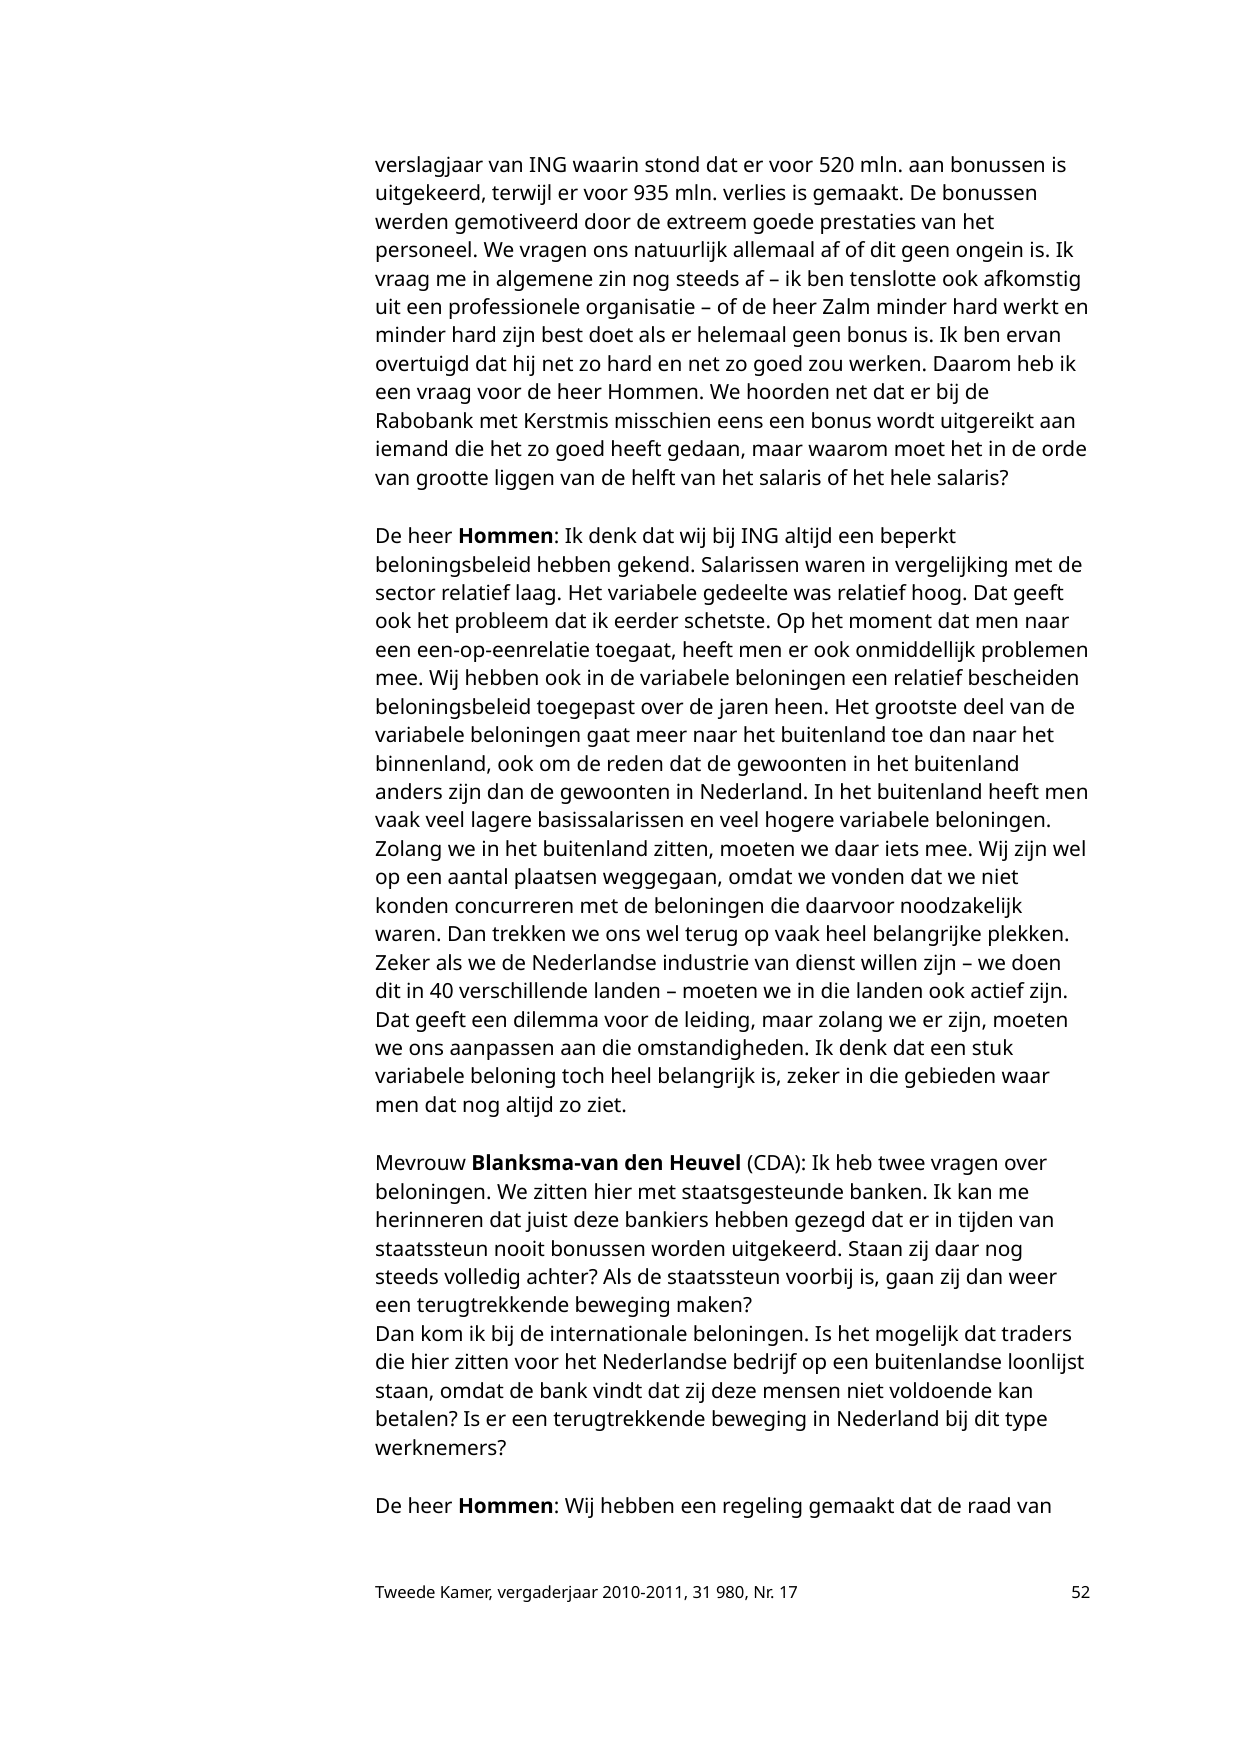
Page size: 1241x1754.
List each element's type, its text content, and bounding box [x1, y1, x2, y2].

text Mevrouw Blanksma-van den Heuvel (CDA): Ik heb twee vragen over beloningen. We zitten hier met staatsgesteunde banken. Ik kan me herinneren dat juist deze bankiers hebben gezegd dat er in tijden van staatssteun nooit bonussen worden uitgekeerd. Staan zij daar nog steeds volledig achter? Als de staatssteun voorbij is, gaan zij dan weer een terugtrekkende beweging maken? [375, 1148, 1090, 1319]
text De heer Hommen: Ik denk dat wij bij ING altijd een beperkt beloningsbeleid hebben gekend. Salarissen waren in vergelijking met de sector relatief laag. Het variabele gedeelte was relatief hoog. Dat geeft ook het probleem dat ik eerder schetste. Op het moment dat men naar een een-op-eenrelatie toegaat, heeft men er ook onmiddellijk problemen mee. Wij hebben ook in de variabele beloningen een relatief bescheiden beloningsbeleid toegepast over de jaren heen. Het grootste deel van de variabele beloningen gaat meer naar het buitenland toe dan naar het binnenland, ook om de reden dat de gewoonten in het buitenland anders zijn dan de gewoonten in Nederland. In het buitenland heeft men vaak veel lagere basissalarissen en veel hogere variabele beloningen. Zolang we in het buitenland zitten, moeten we daar iets mee. Wij zijn wel op een aantal plaatsen weggegaan, omdat we vonden dat we niet konden concurreren met de beloningen die daarvoor noodzakelijk waren. Dan trekken we ons wel terug op vaak heel belangrijke plekken. Zeker als we de Nederlandse industrie van dienst willen zijn – we doen dit in 40 verschillende landen – moeten we in die landen ook actief zijn. Dat geeft een dilemma voor de leiding, maar zolang we er zijn, moeten we ons aanpassen aan die omstandigheden. Ik denk dat een stuk variabele beloning toch heel belangrijk is, zeker in die gebieden waar men dat nog altijd zo ziet. [375, 521, 1090, 1118]
text De heer Hommen: Wij hebben een regeling gemaakt dat de raad van [375, 1491, 1090, 1520]
text verslagjaar van ING waarin stond dat er voor 520 mln. aan bonussen is uitgekeerd, terwijl er voor 935 mln. verlies is gemaakt. De bonussen werden gemotiveerd door de extreem goede prestaties van het personeel. We vragen ons natuurlijk allemaal af of dit geen ongein is. Ik vraag me in algemene zin nog steeds af – ik ben tenslotte ook afkomstig uit een professionele organisatie – of de heer Zalm minder hard werkt en minder hard zijn best doet als er helemaal geen bonus is. Ik ben ervan overtuigd dat hij net zo hard en net zo goed zou werken. Daarom heb ik een vraag voor de heer Hommen. We hoorden net dat er bij de Rabobank met Kerstmis misschien eens een bonus wordt uitgereikt aan iemand die het zo goed heeft gedaan, maar waarom moet het in de orde van grootte liggen van de helft van het salaris of het hele salaris? [375, 150, 1090, 491]
text Dan kom ik bij de internationale beloningen. Is het mogelijk dat traders die hier zitten voor het Nederlandse bedrijf op een buitenlandse loonlijst staan, omdat de bank vindt dat zij deze mensen niet voldoende kan betalen? Is er een terugtrekkende beweging in Nederland bij dit type werknemers? [375, 1319, 1090, 1461]
